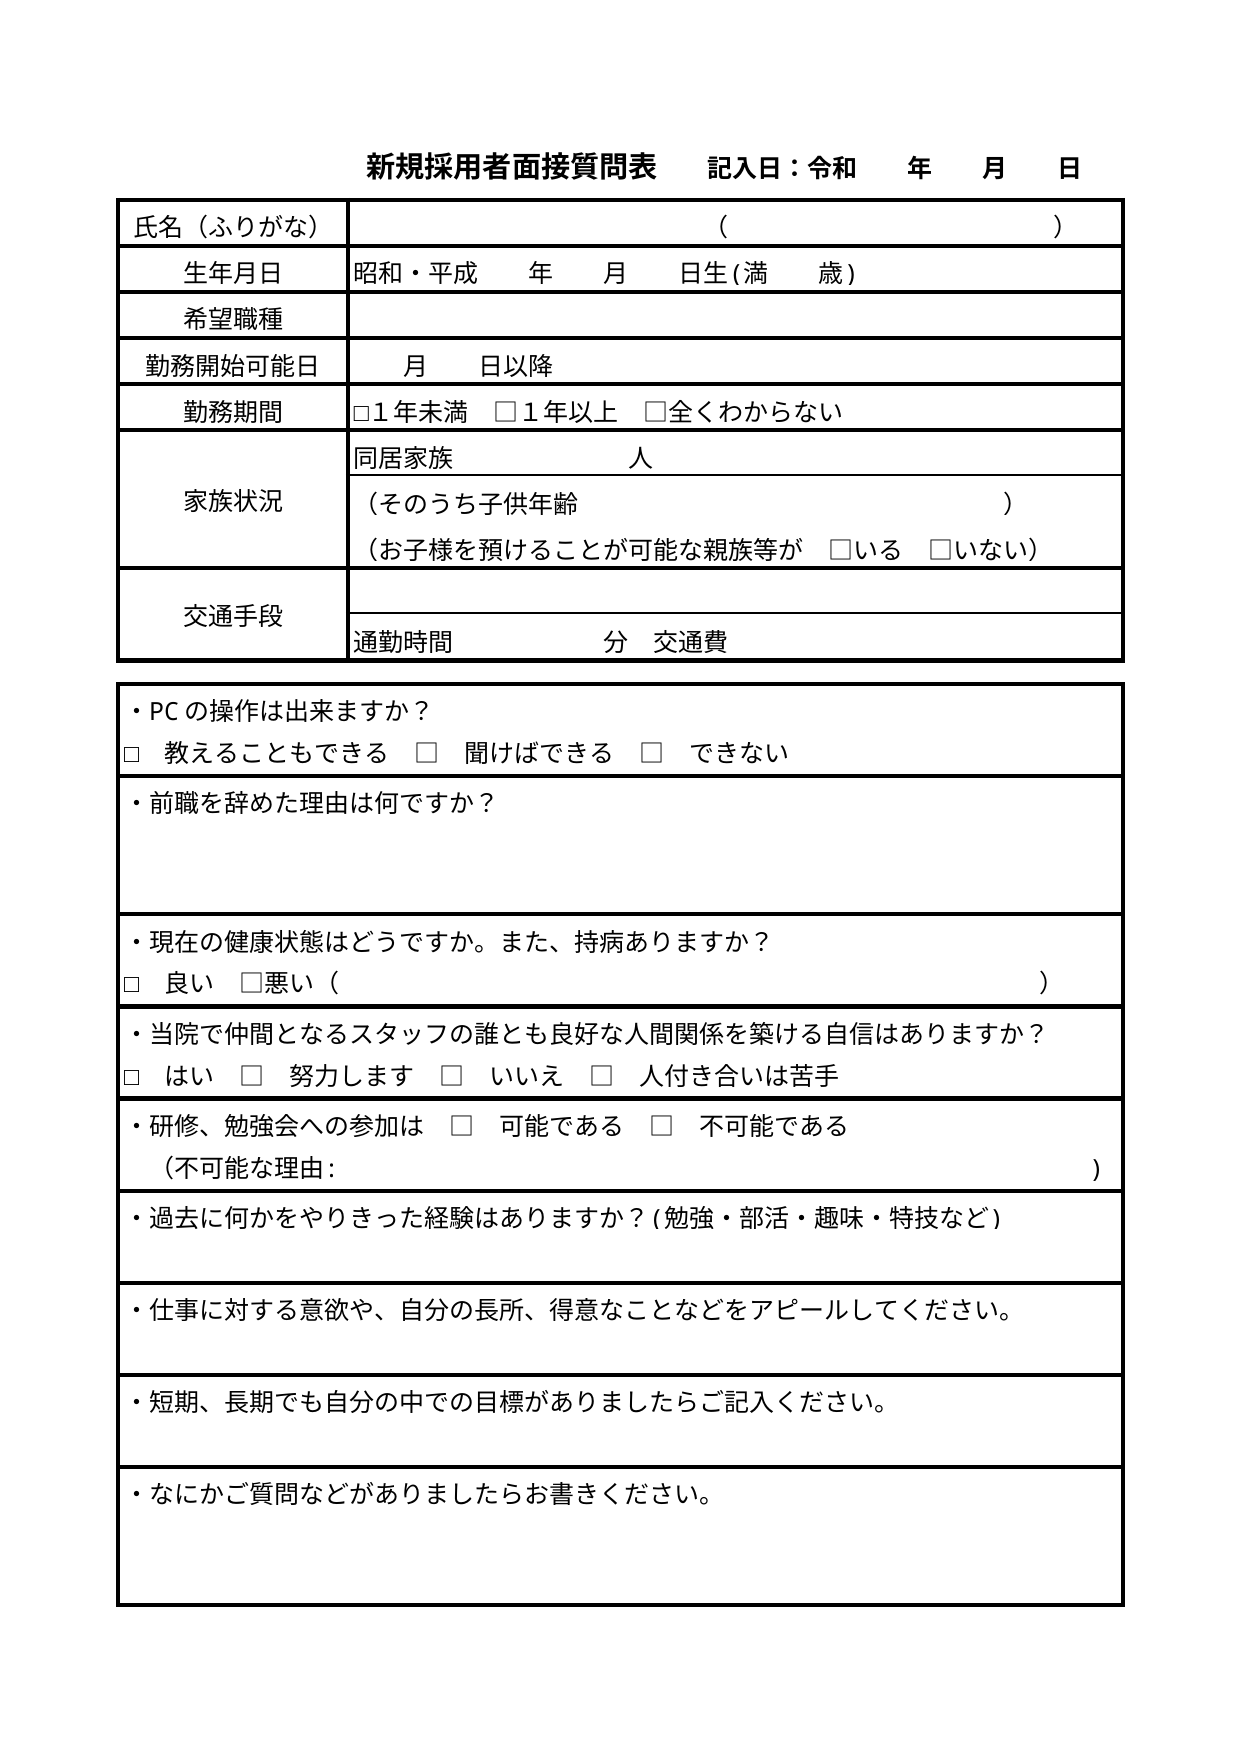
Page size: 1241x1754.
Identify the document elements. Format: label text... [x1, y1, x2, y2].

table_cell [120, 1235, 1121, 1281]
table_cell [350, 294, 1121, 336]
table_cell 家族状況 [120, 432, 346, 566]
table_cell 交通手段 [120, 570, 346, 658]
table_cell [118, 663, 1123, 682]
table_cell ・PCの操作は出来ますか？ [120, 686, 1121, 728]
table_cell 勤務期間 [120, 386, 346, 428]
table_cell （不可能な理由: ) [120, 1143, 1121, 1188]
table_cell [350, 570, 1121, 612]
table_cell □ 良い □悪い（ ） [120, 958, 1121, 1004]
title 新規採用者面接質問表 記入日：令和 年 月 日 [118, 143, 1122, 185]
table_cell （お子様を預けることが可能な親族等が □いる □いない） [350, 520, 1121, 566]
table_cell 生年月日 [120, 248, 346, 290]
table_cell 月 日以降 [350, 340, 1121, 382]
table_cell ・なにかご質問などがありましたらお書きください。 [120, 1469, 1121, 1511]
table_cell 勤務開始可能日 [120, 340, 346, 382]
table_cell 通勤時間 分 交通費 [350, 614, 1121, 658]
table_cell ・現在の健康状態はどうですか。また、持病ありますか？ [120, 916, 1121, 958]
table_cell ・研修、勉強会への参加は □ 可能である □ 不可能である [120, 1101, 1121, 1142]
table_cell （そのうち子供年齢 ） [350, 476, 1121, 520]
table_cell ・過去に何かをやりきった経験はありますか？(勉強・部活・趣味・特技など) [120, 1193, 1121, 1234]
table_cell 同居家族 人 [350, 432, 1121, 474]
table_cell ・仕事に対する意欲や、自分の長所、得意なことなどをアピールしてください。 [120, 1285, 1121, 1327]
table_cell □１年未満 □１年以上 □全くわからない [350, 386, 1121, 428]
table_cell □ 教えることもできる □ 聞けばできる □ できない [120, 728, 1121, 774]
table_cell 昭和・平成 年 月 日生(満 歳) [350, 248, 1121, 290]
table_cell □ はい □ 努力します □ いいえ □ 人付き合いは苦手 [120, 1050, 1121, 1096]
table_cell [120, 1419, 1121, 1465]
table_cell ・短期、長期でも自分の中での目標がありましたらご記入ください。 [120, 1377, 1121, 1419]
table_header （ ） [350, 202, 1121, 244]
table_cell ・当院で仲間となるスタッフの誰とも良好な人間関係を築ける自信はありますか？ [120, 1009, 1121, 1050]
table_cell [120, 866, 1121, 912]
table_cell [120, 1511, 1121, 1557]
table_cell ・前職を辞めた理由は何ですか？ [120, 778, 1121, 820]
table_cell [120, 1557, 1121, 1603]
table_cell 希望職種 [120, 294, 346, 336]
table_header 氏名（ふりがな） [120, 202, 346, 244]
table_cell [120, 820, 1121, 866]
table_cell [120, 1327, 1121, 1373]
